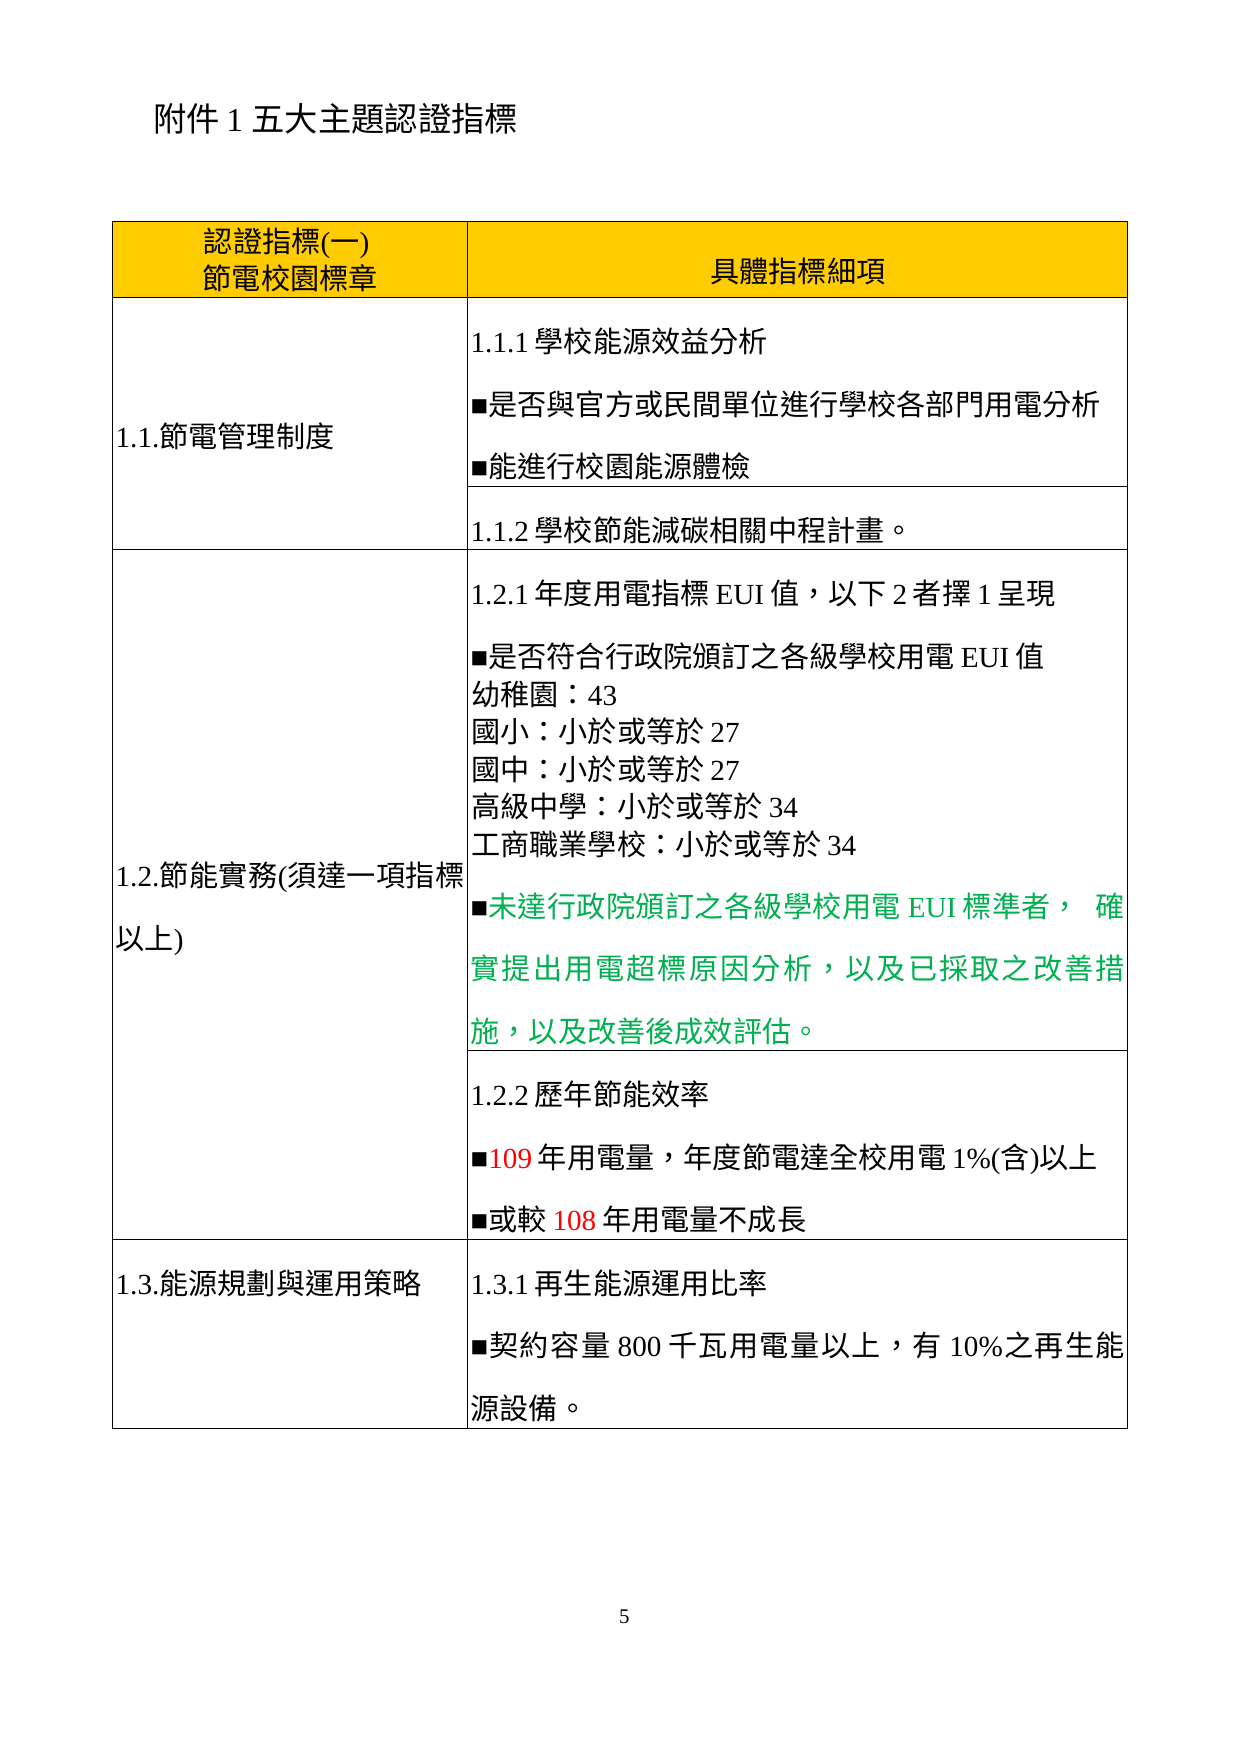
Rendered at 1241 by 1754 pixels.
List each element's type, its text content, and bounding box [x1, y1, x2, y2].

table_cell 1.2.1年度用電指標EUI值，以下2者擇1呈現 ■是否符合行政院頒訂之各級學校用電EUI值 幼稚園：43 國小：小於或等於27 國中：小於或等於27 高級中學：小於或等於34 工商職業學校：小於或等於34 ■未達行政院頒訂之各級學校用電EUI標準者， 確實提出用電超標原因分析，以及已採取之改善措施，以及改善後成效評估。 [468, 550, 1127, 1050]
table_cell 1.2.節能實務(須達一項指標以上) [113, 550, 467, 1239]
table_cell 1.2.2歷年節能效率 ■109年用電量，年度節電達全校用電1%(含)以上 ■或較108年用電量不成長 [468, 1051, 1127, 1239]
table_cell 1.3.能源規劃與運用策略 [113, 1240, 467, 1427]
table_header 具體指標細項 [468, 222, 1127, 297]
table_cell 1.1.1學校能源效益分析 ■是否與官方或民間單位進行學校各部門用電分析 ■能進行校園能源體檢 [468, 298, 1127, 486]
table_cell 1.3.1再生能源運用比率 ■契約容量800千瓦用電量以上，有10%之再生能源設備。 [468, 1240, 1127, 1427]
table_cell 1.1.2學校節能減碳相關中程計畫。 [468, 487, 1127, 549]
table_header 認證指標(一) 節電校園標章 [113, 222, 467, 297]
text 附件1 五大主題認證指標 [151, 98, 556, 140]
table_cell 1.1.節電管理制度 [113, 298, 467, 549]
